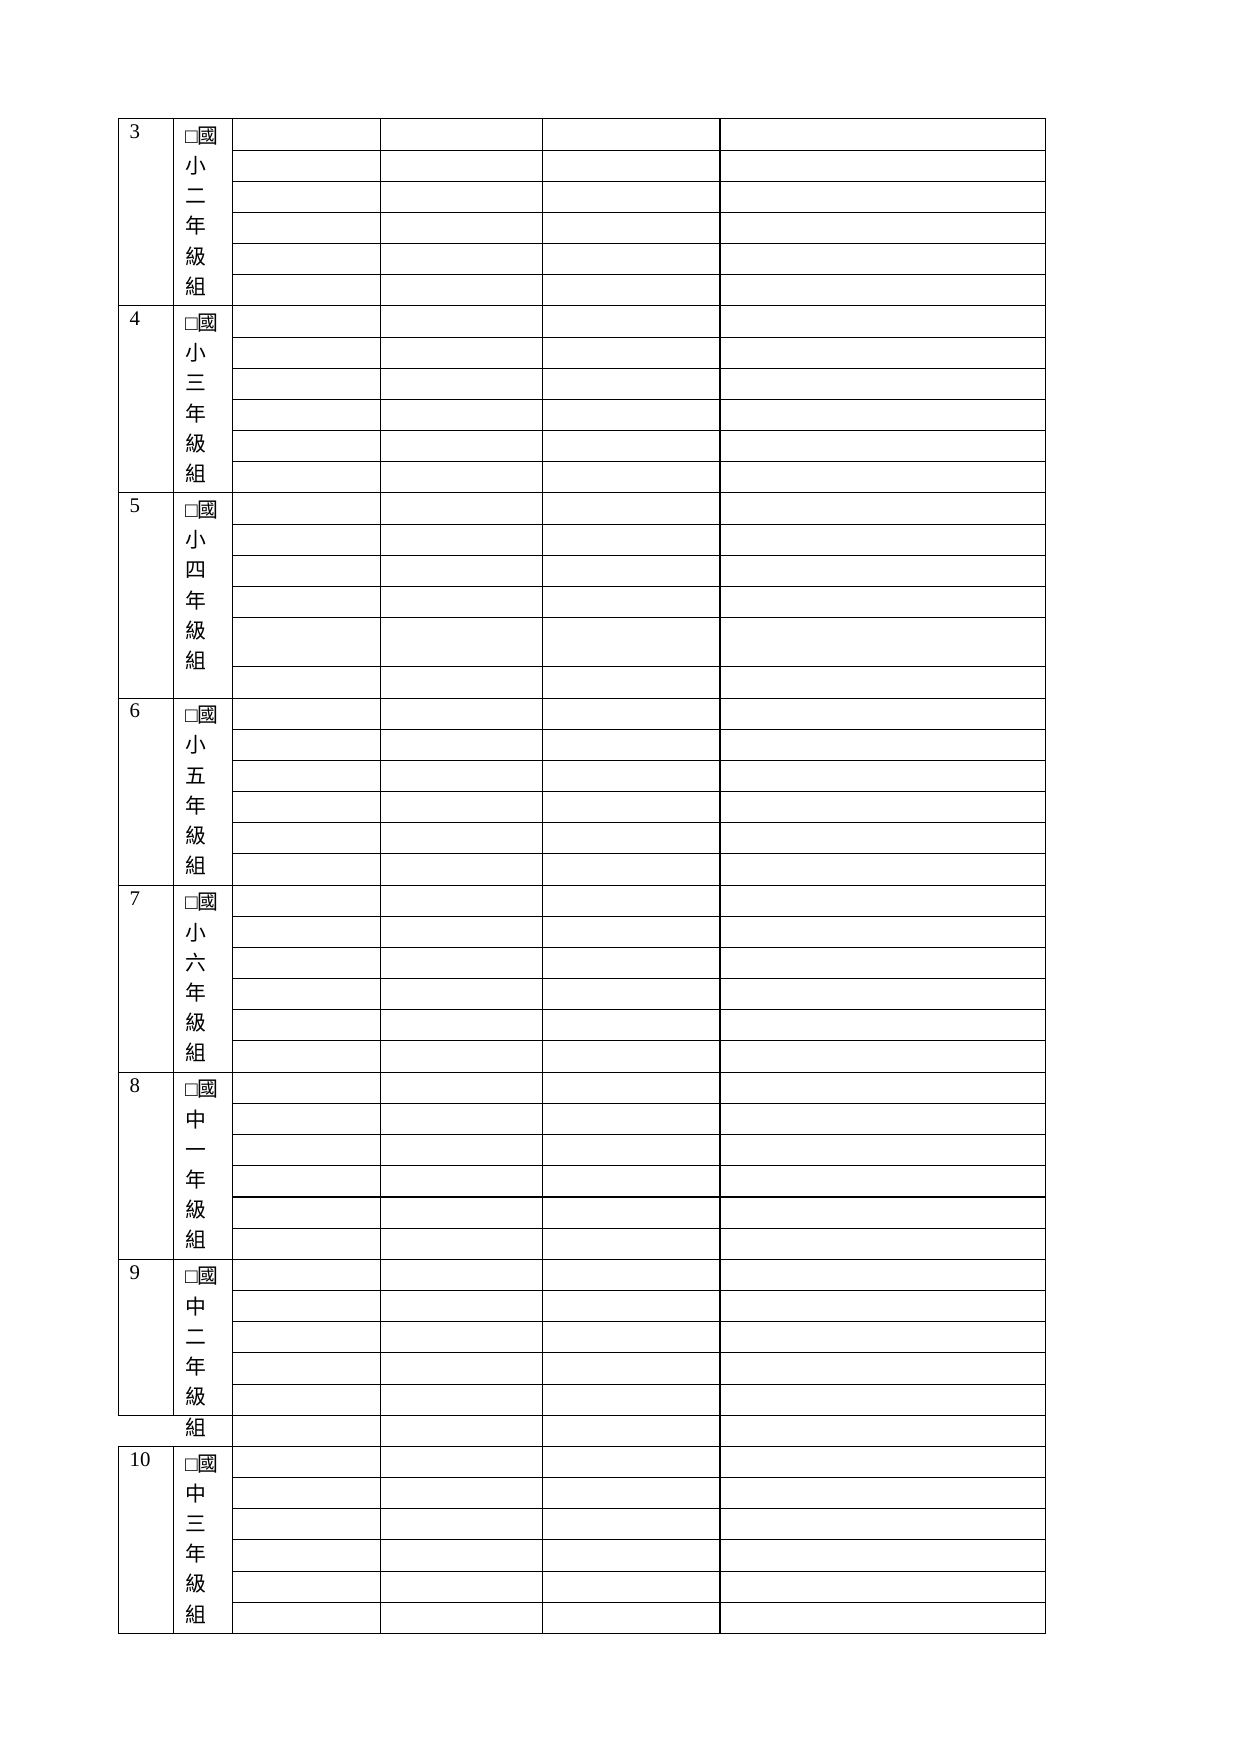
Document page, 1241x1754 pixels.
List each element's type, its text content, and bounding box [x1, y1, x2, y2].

table_cell [233, 699, 380, 729]
table_cell [381, 792, 542, 822]
table_cell [233, 1509, 380, 1539]
table_cell [543, 1353, 719, 1383]
table_cell [721, 1509, 1045, 1539]
table_cell [721, 948, 1045, 978]
table_cell [721, 823, 1045, 853]
table_cell [233, 151, 380, 181]
table_cell [721, 699, 1045, 729]
table_cell [721, 1166, 1045, 1196]
table_cell [721, 213, 1045, 243]
table_cell [233, 1447, 380, 1477]
table_cell [381, 917, 542, 947]
table_cell [233, 493, 380, 524]
table_cell [543, 1073, 719, 1103]
table_cell [543, 1572, 719, 1602]
table_cell [721, 587, 1045, 617]
table_cell [543, 182, 719, 212]
table_cell [721, 400, 1045, 430]
table_cell □國中三年級組 [174, 1447, 232, 1633]
table_cell [233, 667, 380, 697]
table_cell [233, 1603, 380, 1633]
table_cell [721, 1353, 1045, 1383]
table_cell [233, 1322, 380, 1352]
table_cell [721, 369, 1045, 399]
table_cell [543, 400, 719, 430]
table_cell □國小五年級組 [174, 699, 232, 884]
table_cell [233, 1198, 380, 1227]
table_cell [721, 667, 1045, 697]
table_cell [543, 556, 719, 586]
table_cell [721, 431, 1045, 461]
table_cell [543, 1104, 719, 1134]
table_cell [543, 1478, 719, 1508]
table_cell [721, 1603, 1045, 1633]
table_cell [233, 338, 380, 368]
table_cell [381, 618, 542, 666]
table_cell [381, 761, 542, 791]
table_cell [381, 338, 542, 368]
table_cell [543, 213, 719, 243]
table_cell [721, 1416, 1045, 1446]
table_cell [721, 275, 1045, 305]
table_cell [381, 1478, 542, 1508]
table_cell [543, 338, 719, 368]
table_cell [543, 823, 719, 853]
table_cell [721, 119, 1045, 149]
table_cell [233, 1166, 380, 1196]
table_cell [381, 244, 542, 274]
table_cell [721, 1447, 1045, 1477]
table_cell [233, 462, 380, 492]
table_cell [381, 667, 542, 697]
table_cell [381, 400, 542, 430]
table_cell [233, 1104, 380, 1134]
table_cell [543, 119, 719, 149]
table_cell [543, 1166, 719, 1196]
table_cell [721, 1073, 1045, 1103]
table_cell [543, 1416, 719, 1446]
table_cell [721, 1260, 1045, 1290]
table_cell [543, 1509, 719, 1539]
table_cell [543, 1229, 719, 1259]
table_cell [543, 792, 719, 822]
table_cell 5 [119, 493, 173, 697]
table_cell [721, 1198, 1045, 1227]
table_cell [381, 1509, 542, 1539]
table_cell [381, 1010, 542, 1040]
table_cell 6 [119, 699, 173, 884]
table_cell [233, 1478, 380, 1508]
table_cell [381, 1198, 542, 1227]
table_cell [721, 1135, 1045, 1165]
table_cell [233, 1540, 380, 1571]
table_cell [543, 1291, 719, 1321]
table_cell [543, 587, 719, 617]
table_cell [381, 587, 542, 617]
table_cell [543, 1603, 719, 1633]
table_cell [233, 244, 380, 274]
table_cell [233, 948, 380, 978]
table_cell [543, 854, 719, 884]
table_cell [543, 1385, 719, 1414]
table_cell [233, 182, 380, 212]
table_cell [543, 431, 719, 461]
table_cell [721, 854, 1045, 884]
table_cell [721, 979, 1045, 1009]
table_cell [233, 306, 380, 337]
table_cell [233, 431, 380, 461]
table_cell [543, 244, 719, 274]
table_cell [721, 1104, 1045, 1134]
table_cell [721, 306, 1045, 337]
table_cell □國中一年級組 [174, 1073, 232, 1259]
table_cell [543, 618, 719, 666]
table_cell [381, 1416, 542, 1446]
table_cell □國小六年級組 [174, 886, 232, 1072]
table_cell [381, 431, 542, 461]
table_cell [233, 556, 380, 586]
table_cell [381, 1540, 542, 1571]
table_cell [721, 338, 1045, 368]
table_cell □國小三年級組 [174, 306, 232, 492]
table_cell [543, 306, 719, 337]
table_cell [381, 1322, 542, 1352]
table_cell [381, 119, 542, 149]
table_cell [381, 948, 542, 978]
table_cell [233, 1353, 380, 1383]
table_cell [381, 1260, 542, 1290]
table_cell [233, 854, 380, 884]
table_cell [721, 886, 1045, 916]
table_cell [721, 1291, 1045, 1321]
table_cell [543, 1198, 719, 1227]
table_cell [381, 182, 542, 212]
table_cell [381, 1073, 542, 1103]
table_cell [721, 1478, 1045, 1508]
table_cell [543, 525, 719, 555]
table_cell [721, 493, 1045, 524]
table_cell [381, 525, 542, 555]
table_cell [721, 182, 1045, 212]
table_cell [543, 730, 719, 760]
table_cell [543, 979, 719, 1009]
table_cell [233, 1416, 380, 1446]
table_cell [381, 1353, 542, 1383]
table_cell [381, 854, 542, 884]
table_cell [381, 151, 542, 181]
table_cell [381, 1135, 542, 1165]
table_cell [543, 761, 719, 791]
table_cell [721, 244, 1045, 274]
table_cell [233, 1572, 380, 1602]
table_cell [721, 730, 1045, 760]
table_cell [543, 1540, 719, 1571]
table_cell [381, 886, 542, 916]
table_cell [381, 1603, 542, 1633]
table_cell [233, 618, 380, 666]
table_cell [721, 525, 1045, 555]
table_cell [721, 917, 1045, 947]
table_cell [543, 1322, 719, 1352]
table_cell [381, 369, 542, 399]
table_cell [233, 792, 380, 822]
table_cell [543, 369, 719, 399]
table_cell [721, 1229, 1045, 1259]
table_cell [381, 1385, 542, 1414]
table_cell [381, 462, 542, 492]
table_cell [543, 1010, 719, 1040]
table_cell [233, 275, 380, 305]
table_cell [381, 1572, 542, 1602]
table_cell [543, 667, 719, 697]
table_cell [233, 213, 380, 243]
table_cell [233, 823, 380, 853]
table_cell [543, 275, 719, 305]
table_cell [721, 462, 1045, 492]
table_cell 10 [119, 1447, 173, 1633]
table_cell [543, 151, 719, 181]
table_cell [233, 587, 380, 617]
table_cell [381, 1447, 542, 1477]
table_cell [233, 886, 380, 916]
table_cell [233, 1291, 380, 1321]
table_cell [381, 213, 542, 243]
table_cell [721, 761, 1045, 791]
table_cell [233, 369, 380, 399]
table_cell [543, 1260, 719, 1290]
table_cell [381, 556, 542, 586]
table_cell [381, 730, 542, 760]
table_cell [543, 1041, 719, 1072]
table_cell [721, 1010, 1045, 1040]
table_cell [381, 275, 542, 305]
table_cell [381, 1166, 542, 1196]
table_cell [381, 1041, 542, 1072]
table_cell [543, 948, 719, 978]
table_cell [233, 730, 380, 760]
table_cell [233, 1135, 380, 1165]
table_cell [721, 618, 1045, 666]
table_cell [233, 1260, 380, 1290]
table_cell [543, 1447, 719, 1477]
table_cell [233, 1073, 380, 1103]
table_cell 9 [119, 1260, 173, 1414]
table_cell [233, 1385, 380, 1414]
table_cell □國小二年級組 [174, 119, 232, 305]
table_cell [233, 917, 380, 947]
table_cell 3 [119, 119, 173, 305]
table_cell [381, 306, 542, 337]
table_cell [543, 493, 719, 524]
table_cell [381, 823, 542, 853]
table_cell [543, 462, 719, 492]
table_cell [381, 1229, 542, 1259]
table_cell [721, 792, 1045, 822]
table_cell [381, 493, 542, 524]
table_cell [233, 525, 380, 555]
table_cell 4 [119, 306, 173, 492]
table_cell [721, 1540, 1045, 1571]
table_cell [543, 699, 719, 729]
table_cell [381, 979, 542, 1009]
table_cell □國中二年級組 [174, 1260, 232, 1414]
table_cell [233, 1041, 380, 1072]
table_cell [233, 1229, 380, 1259]
table_cell [233, 400, 380, 430]
table_cell [721, 1322, 1045, 1352]
table_cell [381, 1291, 542, 1321]
table_cell [233, 119, 380, 149]
table_cell [721, 556, 1045, 586]
table_cell [543, 886, 719, 916]
table_cell [721, 1572, 1045, 1602]
table_cell [721, 1041, 1045, 1072]
table_cell □國小四年級組 [174, 493, 232, 697]
table_cell [233, 979, 380, 1009]
table_cell [233, 1010, 380, 1040]
table_cell [381, 1104, 542, 1134]
table_cell [721, 1385, 1045, 1414]
table_cell 7 [119, 886, 173, 1072]
table_cell [543, 917, 719, 947]
table_cell [381, 699, 542, 729]
table_cell 8 [119, 1073, 173, 1259]
table_cell [543, 1135, 719, 1165]
table_cell [233, 761, 380, 791]
table_cell [721, 151, 1045, 181]
